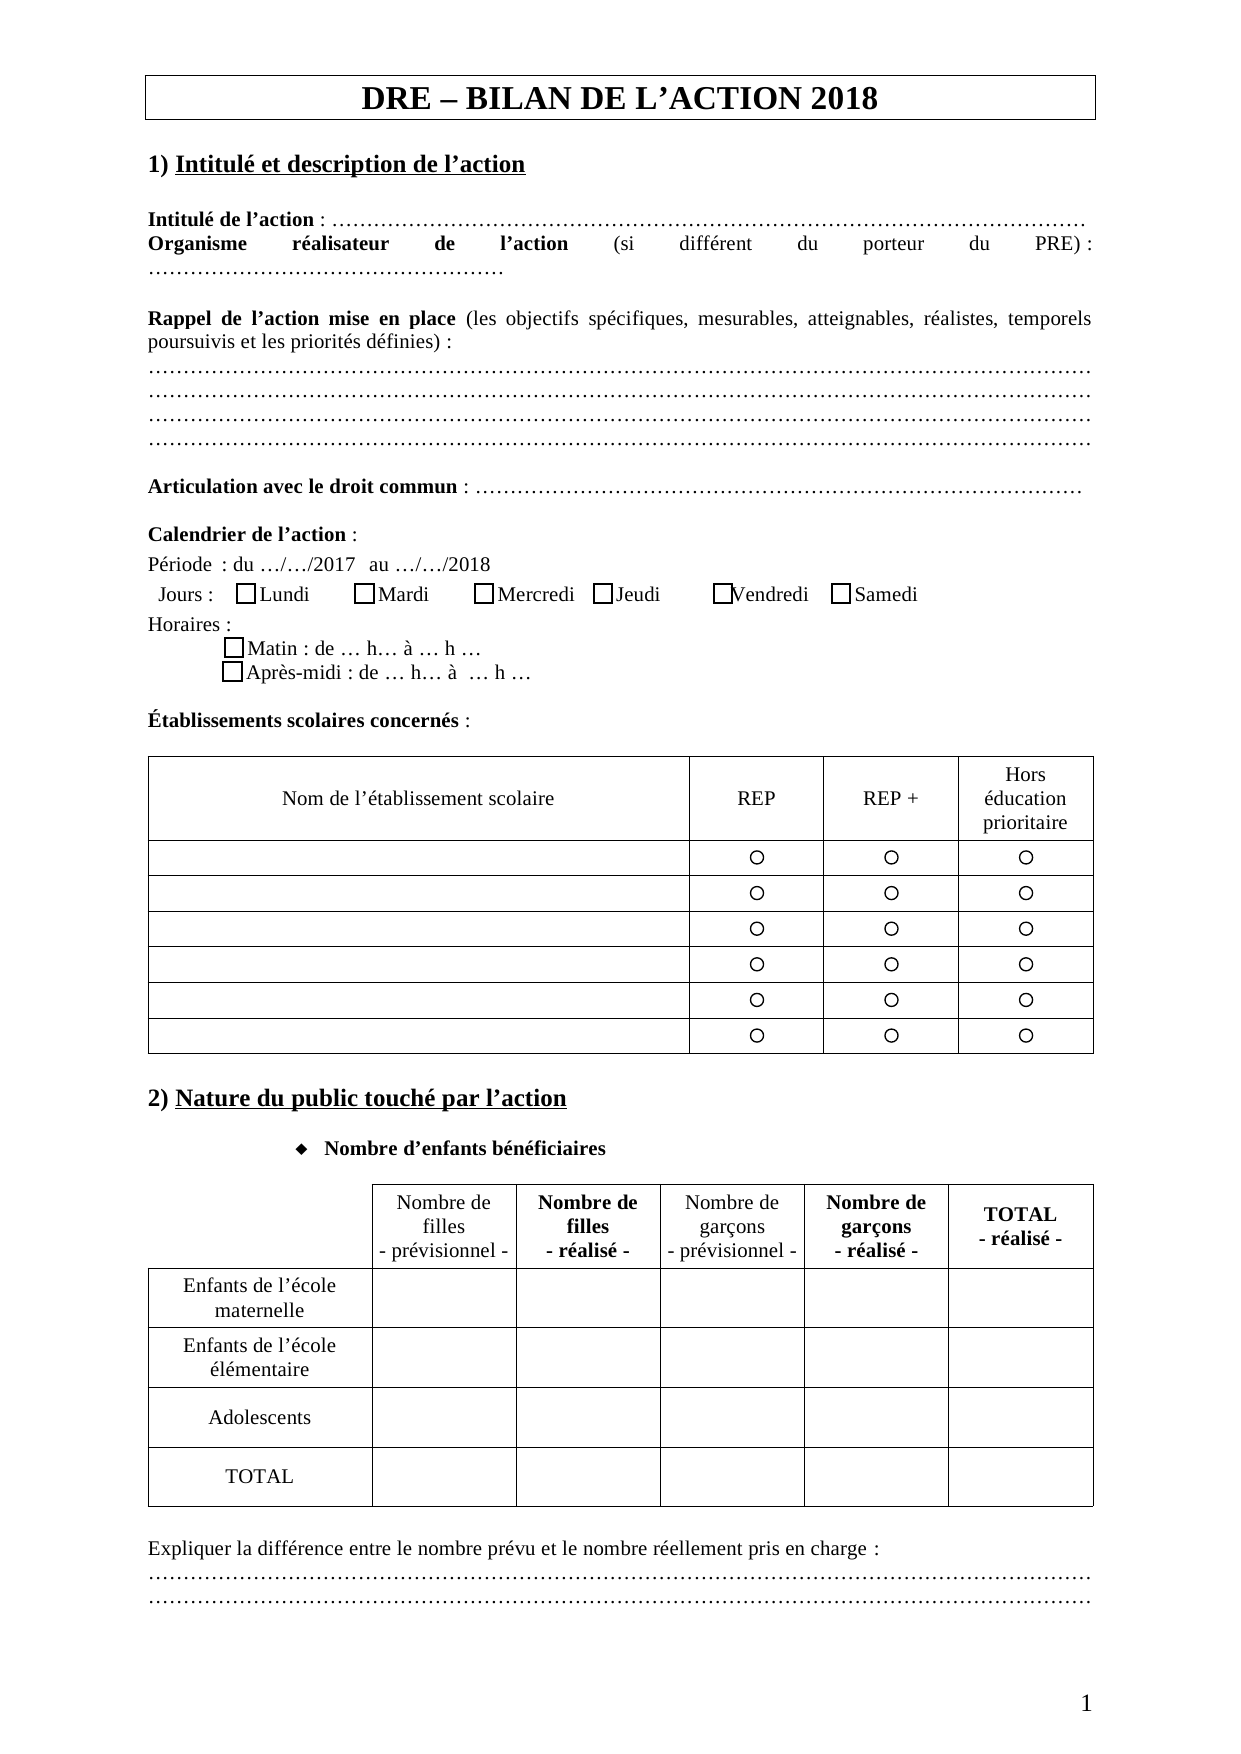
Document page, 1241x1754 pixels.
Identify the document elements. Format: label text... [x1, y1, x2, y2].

table_header Hors éducation prioritaire [959, 757, 1093, 839]
table_cell [690, 983, 823, 1018]
table_header Nombre de filles - prévisionnel - [373, 1185, 516, 1267]
table_cell [824, 983, 958, 1018]
table_cell [824, 841, 958, 875]
text Calendrier de l’action : [148, 522, 1093, 546]
text ……………………………………………………………………………………………………………………………………………………………………………………………………………………………………………… [148, 1559, 1093, 1608]
table_cell [959, 1019, 1093, 1053]
table_header Nom de l’établissement scolaire [149, 757, 689, 839]
table_cell [149, 947, 689, 982]
table_cell [373, 1328, 516, 1387]
table_cell TOTAL [149, 1448, 372, 1506]
table_cell [824, 1019, 958, 1053]
table_cell [690, 841, 823, 875]
table_cell [824, 876, 958, 911]
table_cell [805, 1388, 948, 1447]
table_cell [661, 1269, 804, 1327]
table_cell [373, 1269, 516, 1327]
table_cell [149, 1019, 689, 1053]
table_header TOTAL - réalisé - [949, 1185, 1093, 1267]
list Matin : de … h… à … h … [185, 636, 1093, 659]
table_cell [661, 1328, 804, 1387]
table_cell [805, 1328, 948, 1387]
table_cell [690, 876, 823, 911]
table_cell [661, 1448, 804, 1506]
table_cell [949, 1328, 1093, 1387]
table_cell Enfants de l’école maternelle [149, 1269, 372, 1327]
table_cell Enfants de l’école élémentaire [149, 1328, 372, 1387]
table_header Nombre de filles - réalisé - [517, 1185, 660, 1267]
table_header Jours : [153, 576, 229, 611]
table_cell [959, 983, 1093, 1018]
table_cell [149, 876, 689, 911]
table_cell [373, 1388, 516, 1447]
table_cell [690, 947, 823, 982]
table_header REP + [824, 757, 958, 839]
text Établissements scolaires concernés : [148, 708, 1093, 732]
text Expliquer la différence entre le nombre prévu et le nombre réellement pris en charge : [148, 1535, 1093, 1559]
table_cell [949, 1448, 1093, 1506]
text Rappel de l’action mise en place (les objectifs spécifiques, mesurables, atteignables, réalistes, temporels poursuivis et les priorités définies) : [148, 305, 1093, 353]
table_header REP [690, 757, 823, 839]
table_cell [959, 876, 1093, 911]
text 1) Intitulé et description de l’action [148, 148, 1093, 177]
table_cell [661, 1388, 804, 1447]
text Période : du …/…/2017 au …/…/2018 [148, 552, 1093, 576]
text ……………………………………………………………………………………………………………………………………………………………………………………………………………………………………………………………………………………………………………………………………………………………………………………………………………………………………………………………………………………………… [148, 353, 1093, 450]
table_cell [373, 1448, 516, 1506]
table_cell [959, 947, 1093, 982]
text Articulation avec le droit commun : …………………………………………………………………………… [148, 474, 1093, 498]
text DRE – BILAN DE L’ACTION 2018 [146, 76, 1095, 119]
table_cell [824, 947, 958, 982]
table_header Jeudi [586, 576, 706, 611]
table_header [148, 1184, 372, 1267]
table_cell [824, 912, 958, 946]
table_cell Adolescents [149, 1388, 372, 1447]
list Nombre d’enfants bénéficiaires [213, 1136, 1093, 1160]
table_cell [517, 1388, 660, 1447]
table_cell [805, 1448, 948, 1506]
table_header Mardi [348, 576, 467, 611]
table_header Vendredi [706, 576, 824, 611]
table_cell [517, 1448, 660, 1506]
table_cell [517, 1328, 660, 1387]
text Horaires : [148, 611, 1093, 636]
table_header Nombre de garçons - réalisé - [805, 1185, 948, 1267]
text 2) Nature du public touché par l’action [148, 1082, 1093, 1112]
table_cell [959, 912, 1093, 946]
table_cell [149, 912, 689, 946]
table_cell [805, 1269, 948, 1327]
table_cell [949, 1388, 1093, 1447]
text Après-midi : de … h… à … h … [148, 659, 1093, 684]
text Organisme réalisateur de l’action (si différent du porteur du PRE) : …………………………………………… [148, 231, 1093, 279]
text Intitulé de l’action : ……………………………………………………………………………………………… [148, 207, 1093, 231]
table_header Lundi [229, 576, 348, 611]
table_header Nombre de garçons - prévisionnel - [661, 1185, 804, 1267]
table_cell [690, 912, 823, 946]
table_header Mercredi [468, 576, 586, 611]
table_cell [149, 983, 689, 1018]
table_header Samedi [824, 576, 944, 611]
table_cell [949, 1269, 1093, 1327]
table_cell [517, 1269, 660, 1327]
table_cell [149, 841, 689, 875]
table_cell [690, 1019, 823, 1053]
table_cell [959, 841, 1093, 875]
